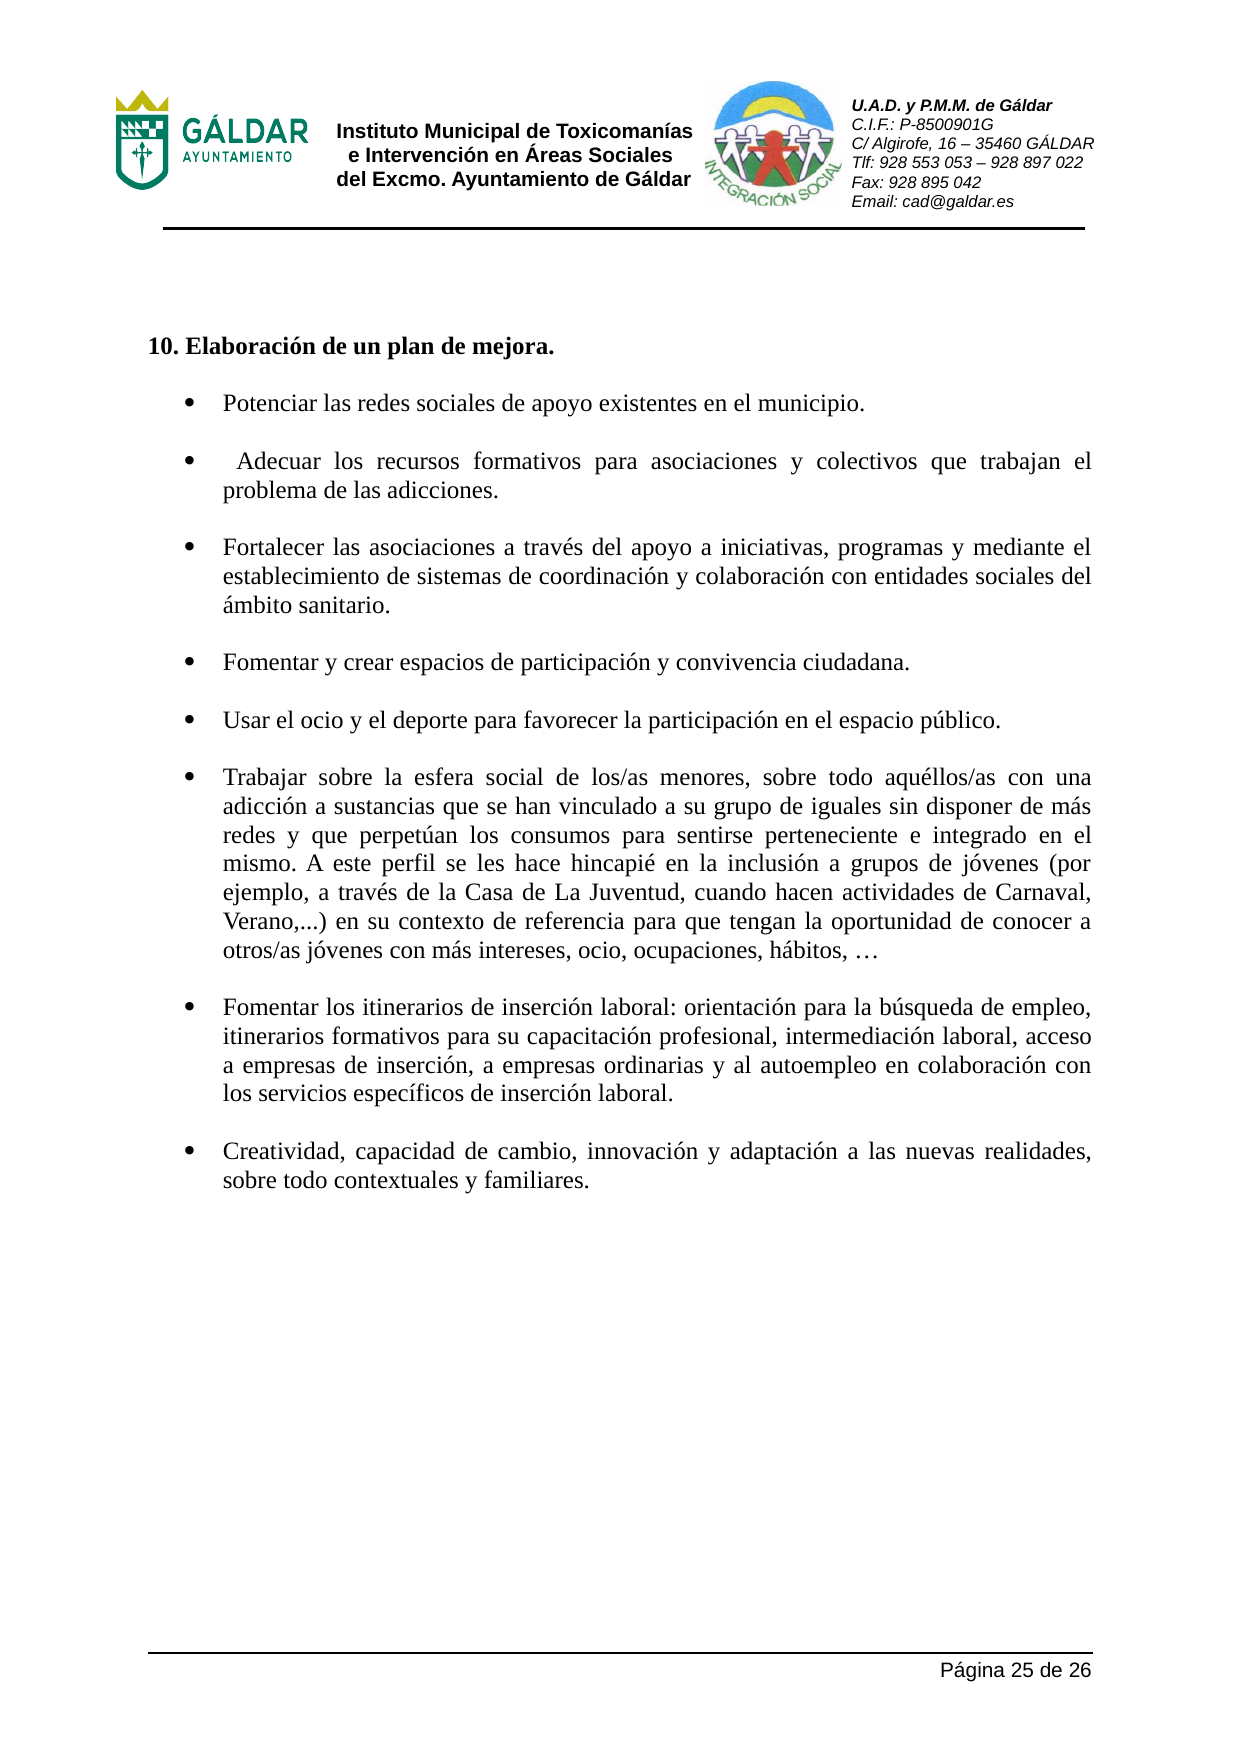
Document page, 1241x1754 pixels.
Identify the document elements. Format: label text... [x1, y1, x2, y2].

list Creatividad, capacidad de cambio, innovación y adaptación a las nuevas realidades, sobre todo contextuales y familiares. [185, 1136, 1093, 1193]
text 10. Elaboración de un plan de mejora. [148, 331, 1093, 360]
list Trabajar sobre la esfera social de los/as menores, sobre todo aquéllos/as con una adicción a sustancias que se han vinculado a su grupo de iguales sin disponer de más redes y que perpetúan los consumos para sentirse perteneciente e integrado en el mismo. A este perfil se les hace hincapié en la inclusión a grupos de jóvenes (por ejemplo, a través de la Casa de La Juventud, cuando hacen actividades de Carnaval, Verano,...) en su contexto de referencia para que tengan la oportunidad de conocer a otros/as jóvenes con más intereses, ocio, ocupaciones, hábitos, … [185, 762, 1093, 963]
list Usar el ocio y el deporte para favorecer la participación en el espacio público. [185, 705, 1093, 733]
list Potenciar las redes sociales de apoyo existentes en el municipio. [185, 388, 1093, 417]
picture [96, 64, 325, 215]
picture [705, 81, 842, 206]
list Fomentar los itinerarios de inserción laboral: orientación para la búsqueda de empleo, itinerarios formativos para su capacitación profesional, intermediación laboral, acceso a empresas de inserción, a empresas ordinarias y al autoempleo en colaboración con los servicios específicos de inserción laboral. [185, 992, 1093, 1107]
list Fortalecer las asociaciones a través del apoyo a iniciativas, programas y mediante el establecimiento de sistemas de coordinación y colaboración con entidades sociales del ámbito sanitario. [185, 532, 1093, 618]
list Adecuar los recursos formativos para asociaciones y colectivos que trabajan el problema de las adicciones. [185, 446, 1093, 503]
list Fomentar y crear espacios de participación y convivencia ciudadana. [185, 647, 1093, 676]
